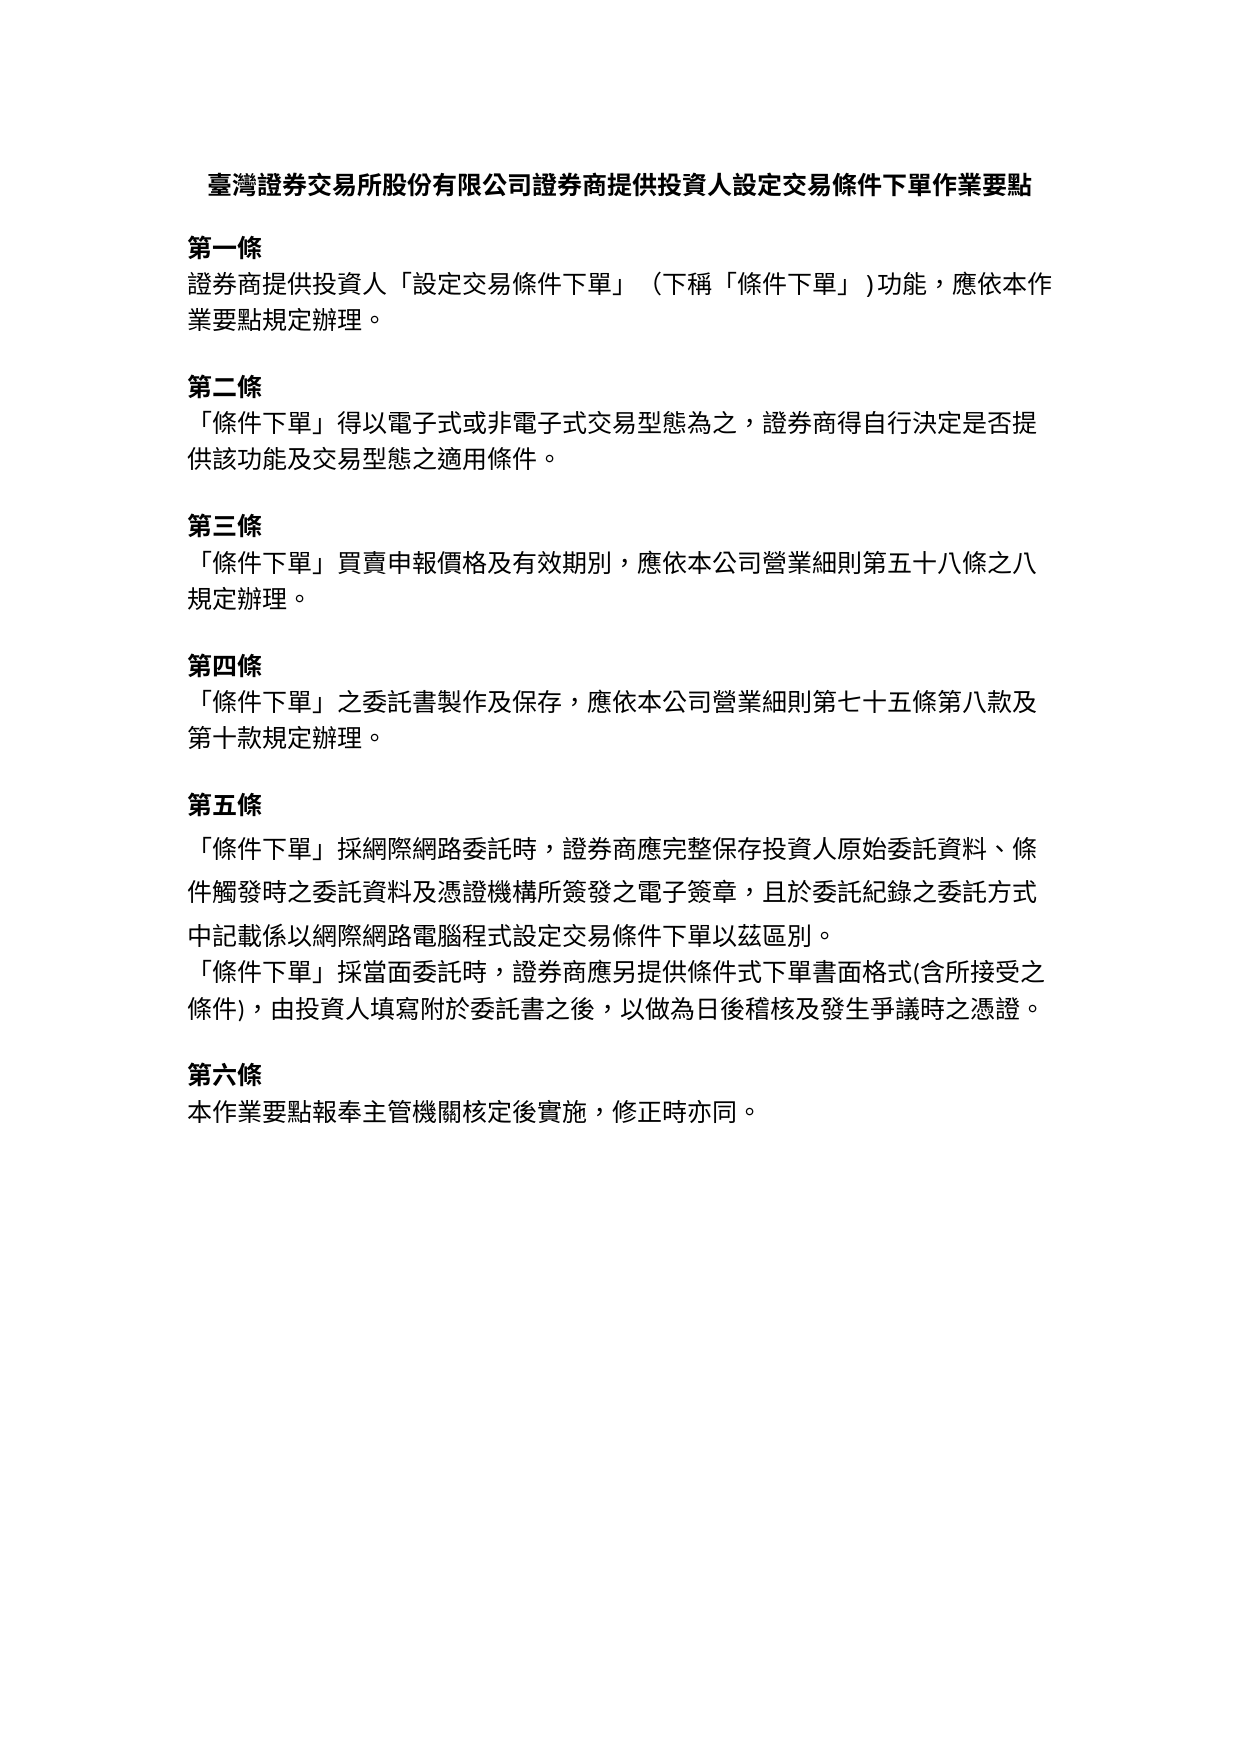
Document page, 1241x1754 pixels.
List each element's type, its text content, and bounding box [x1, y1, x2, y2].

text 第六條 [187, 1056, 1053, 1092]
text 證券商提供投資人「設定交易條件下單」（下稱「條件下單」)功能，應依本作業要點規定辦理。 [187, 264, 1053, 337]
text 臺灣證券交易所股份有限公司證券商提供投資人設定交易條件下單作業要點 [187, 158, 1053, 202]
text 第二條 [187, 367, 1053, 404]
text 第一條 [187, 221, 1053, 264]
text 第四條 [187, 646, 1053, 682]
text 本作業要點報奉主管機關核定後實施，修正時亦同。 [187, 1092, 1053, 1128]
text 「條件下單」採當面委託時，證券商應另提供條件式下單書面格式(含所接受之條件)，由投資人填寫附於委託書之後，以做為日後稽核及發生爭議時之憑證。 [187, 953, 1053, 1025]
text 「條件下單」買賣申報價格及有效期別，應依本公司營業細則第五十八條之八規定辦理。 [187, 543, 1053, 616]
text 「條件下單」得以電子式或非電子式交易型態為之，證券商得自行決定是否提供該功能及交易型態之適用條件。 [187, 404, 1053, 476]
text 「條件下單」之委託書製作及保存，應依本公司營業細則第七十五條第八款及第十款規定辦理。 [187, 682, 1053, 755]
text 第三條 [187, 507, 1053, 543]
text 第五條 [187, 785, 1053, 822]
text 「條件下單」採網際網路委託時，證券商應完整保存投資人原始委託資料、條件觸發時之委託資料及憑證機構所簽發之電子簽章，且於委託紀錄之委託方式中記載係以網際網路電腦程式設定交易條件下單以茲區別。 [187, 822, 1053, 953]
